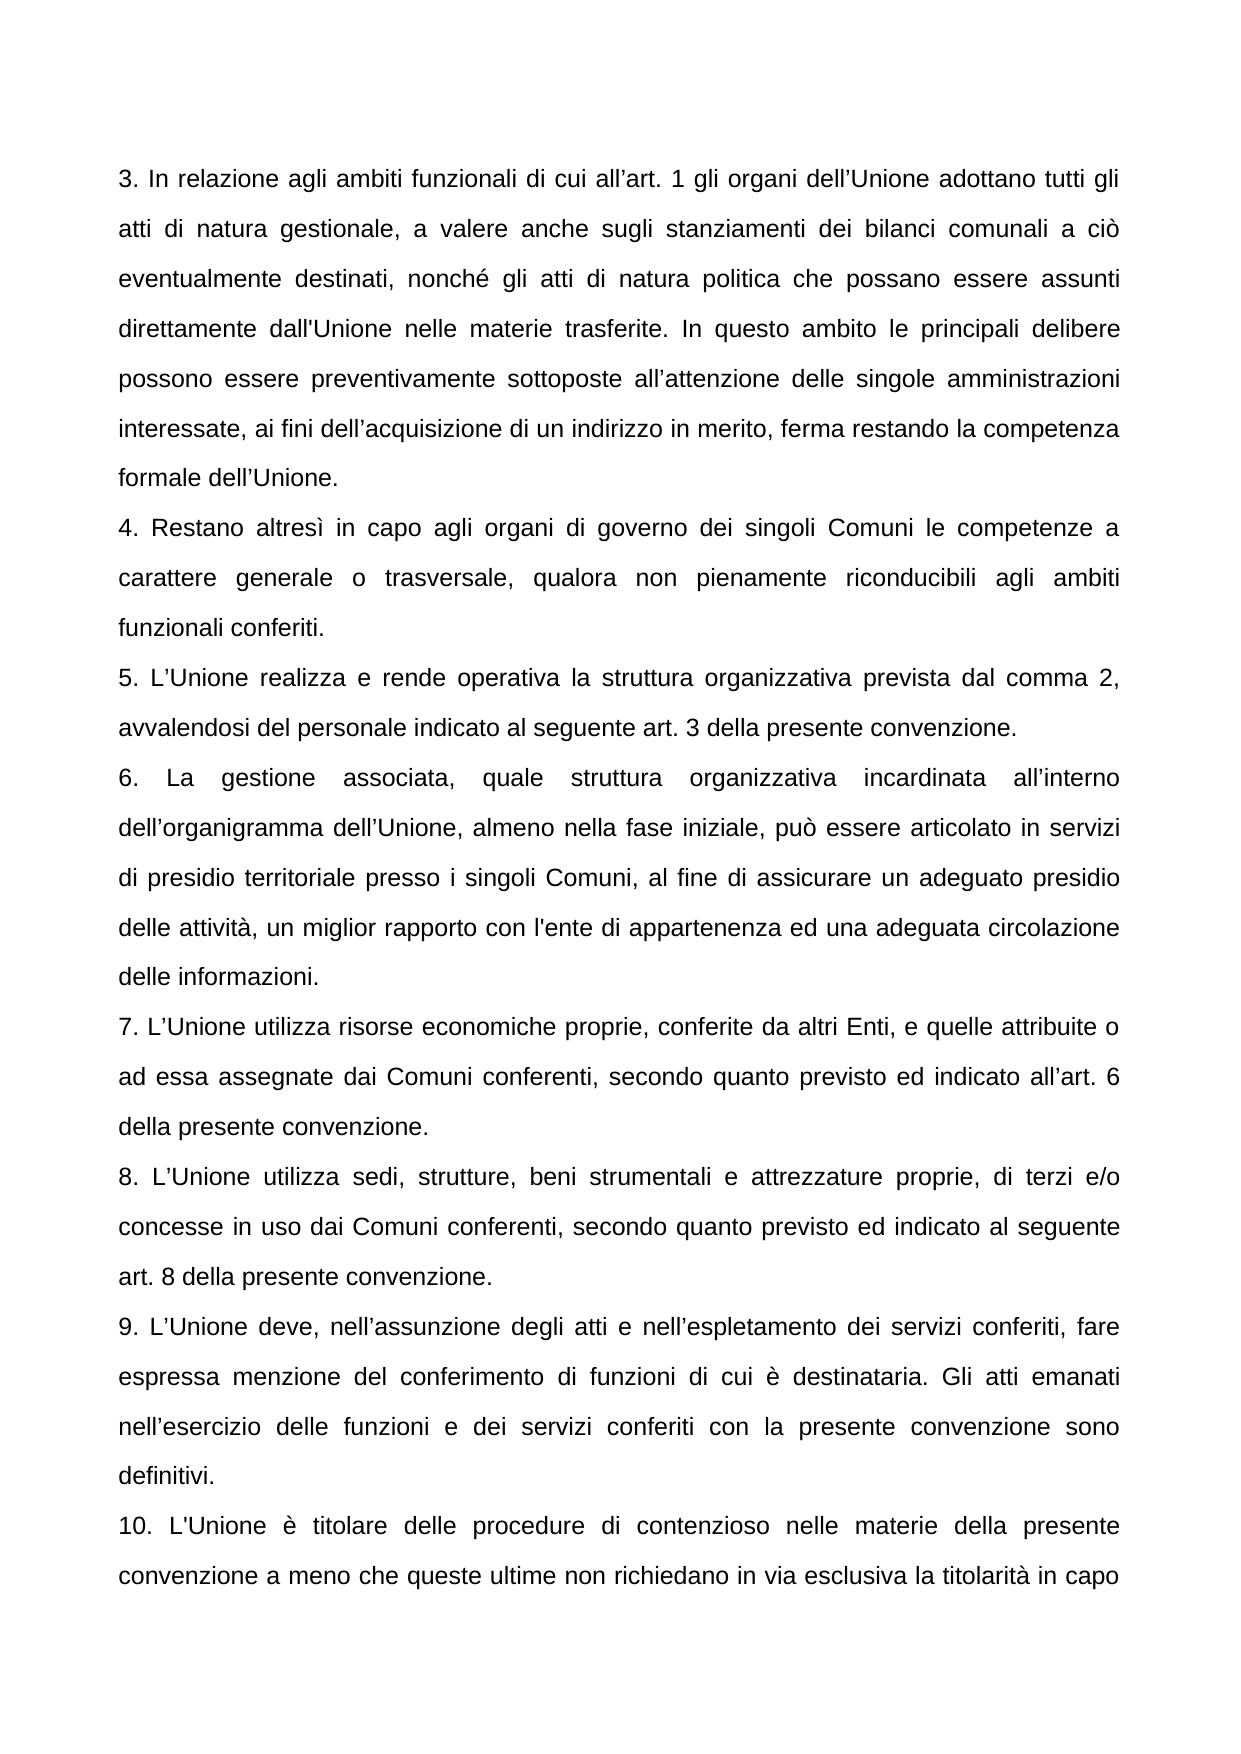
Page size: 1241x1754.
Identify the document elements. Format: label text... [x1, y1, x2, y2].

text 8. L’Unione utilizza sedi, strutture, beni strumentali e attrezzature proprie, di terzi e/o concesse in uso dai Comuni conferenti, secondo quanto previsto ed indicato al seguente art. 8 della presente convenzione. [118, 1146, 1122, 1295]
text 4. Restano altresì in capo agli organi di governo dei singoli Comuni le competenze a carattere generale o trasversale, qualora non pienamente riconducibili agli ambiti funzionali conferiti. [118, 497, 1122, 647]
text 7. L’Unione utilizza risorse economiche proprie, conferite da altri Enti, e quelle attribuite o ad essa assegnate dai Comuni conferenti, secondo quanto previsto ed indicato all’art. 6 della presente convenzione. [118, 996, 1122, 1146]
text 5. L’Unione realizza e rende operativa la struttura organizzativa prevista dal comma 2, avvalendosi del personale indicato al seguente art. 3 della presente convenzione. [118, 647, 1122, 746]
text 10. L'Unione è titolare delle procedure di contenzioso nelle materie della presente convenzione a meno che queste ultime non richiedano in via esclusiva la titolarità in capo [118, 1495, 1122, 1594]
text 6. La gestione associata, quale struttura organizzativa incardinata all’interno dell’organigramma dell’Unione, almeno nella fase iniziale, può essere articolato in servizi di presidio territoriale presso i singoli Comuni, al fine di assicurare un adeguato presidio delle attività, un miglior rapporto con l'ente di appartenenza ed una adeguata circolazione delle informazioni. [118, 746, 1122, 996]
text 3. In relazione agli ambiti funzionali di cui all’art. 1 gli organi dell’Unione adottano tutti gli atti di natura gestionale, a valere anche sugli stanziamenti dei bilanci comunali a ciò eventualmente destinati, nonché gli atti di natura politica che possano essere assunti direttamente dall'Unione nelle materie trasferite. In questo ambito le principali delibere possono essere preventivamente sottoposte all’attenzione delle singole amministrazioni interessate, ai fini dell’acquisizione di un indirizzo in merito, ferma restando la competenza formale dell’Unione. [118, 148, 1122, 497]
text 9. L’Unione deve, nell’assunzione degli atti e nell’espletamento dei servizi conferiti, fare espressa menzione del conferimento di funzioni di cui è destinataria. Gli atti emanati nell’esercizio delle funzioni e dei servizi conferiti con la presente convenzione sono definitivi. [118, 1295, 1122, 1495]
